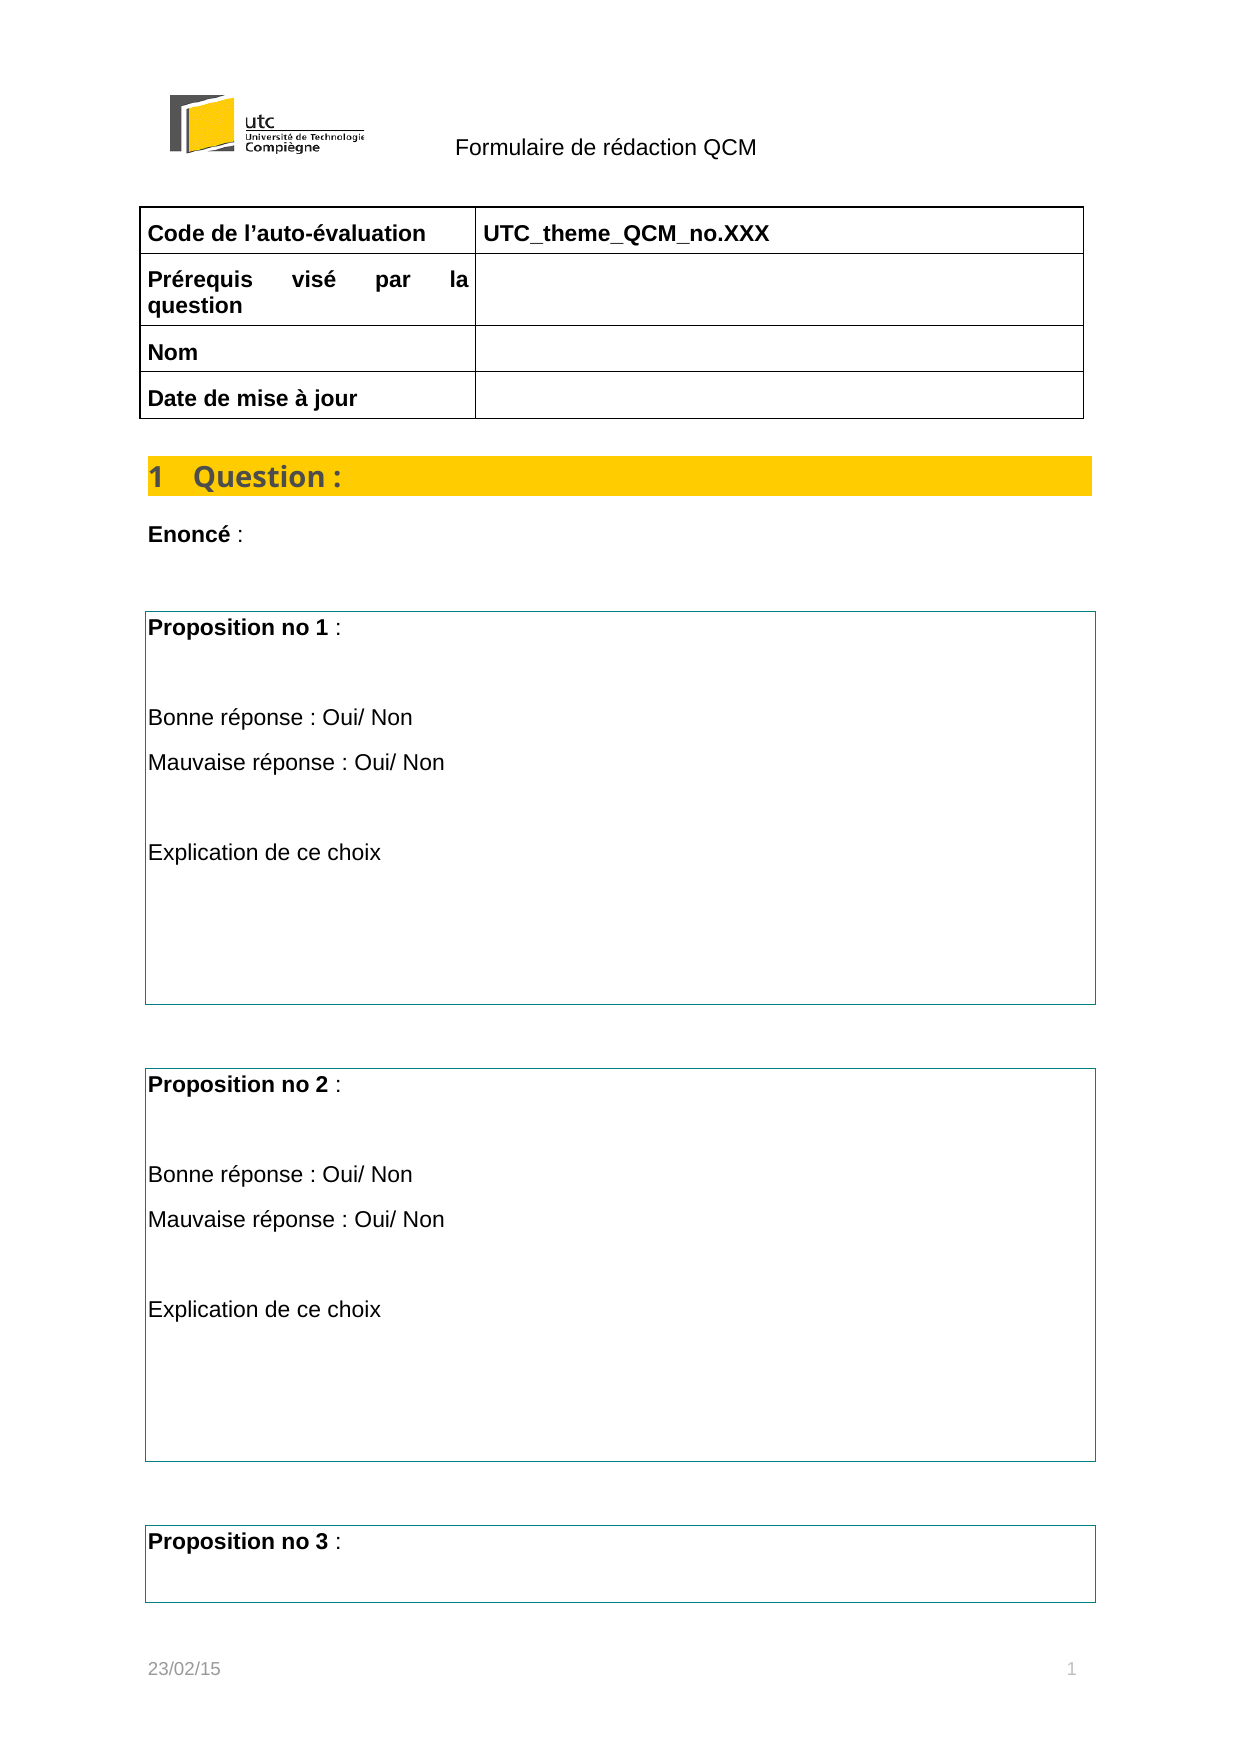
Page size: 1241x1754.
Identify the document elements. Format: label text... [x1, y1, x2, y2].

table_cell Prérequis visé par la question [141, 254, 475, 325]
text Explication de ce choix [146, 1293, 1095, 1323]
table_header UTC_theme_QCM_no.XXX [476, 208, 1083, 253]
table_cell [476, 254, 1083, 325]
text Enoncé : [148, 521, 1092, 547]
subtitle Question : [148, 456, 1092, 496]
text Mauvaise réponse : Oui/ Non [146, 1203, 1095, 1233]
text Proposition no 2 : [146, 1069, 1095, 1097]
text Proposition no 3 : [146, 1526, 1095, 1554]
table_cell [476, 372, 1083, 417]
text Bonne réponse : Oui/ Non [146, 701, 1095, 730]
text Explication de ce choix [146, 836, 1095, 866]
picture [170, 95, 365, 154]
table_cell Nom [141, 326, 475, 371]
text Bonne réponse : Oui/ Non [146, 1158, 1095, 1187]
text Proposition no 1 : [146, 612, 1095, 640]
table_header Code de l’auto-évaluation [141, 208, 475, 253]
table_cell [476, 326, 1083, 371]
text Mauvaise réponse : Oui/ Non [146, 746, 1095, 776]
table_cell Date de mise à jour [141, 372, 475, 417]
